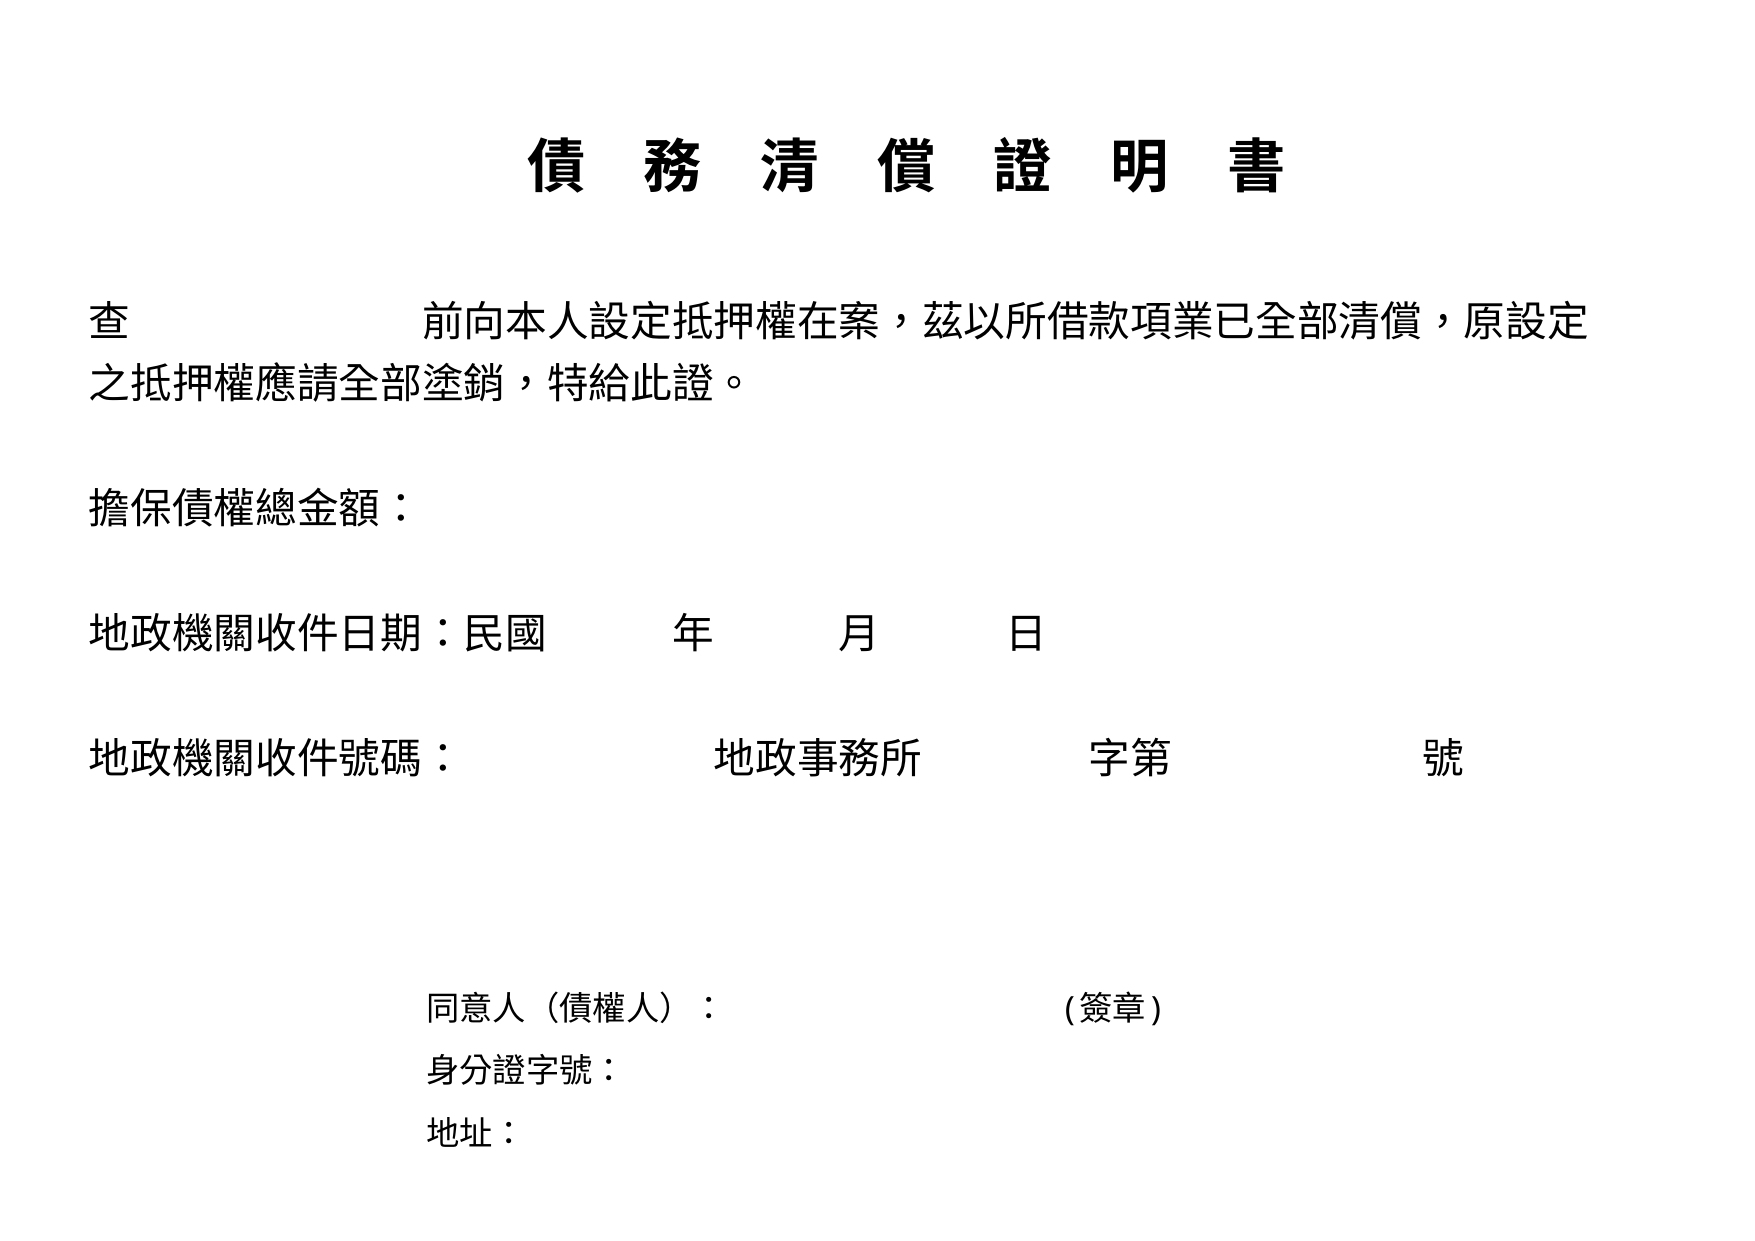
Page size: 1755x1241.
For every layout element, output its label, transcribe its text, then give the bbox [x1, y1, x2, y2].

text 查 前向本人設定抵押權在案，茲以所借款項業已全部清償，原設定 [89, 276, 1666, 339]
text 地址： [89, 1089, 1666, 1151]
text 身分證字號： [89, 1026, 1666, 1089]
text 地政機關收件號碼： 地政事務所 字第 號 [89, 714, 1666, 776]
text 債 務 清 償 證 明 書 [89, 89, 1666, 214]
text 擔保債權總金額： [89, 464, 1666, 526]
text 之抵押權應請全部塗銷，特給此證。 [89, 339, 1666, 401]
text 同意人（債權人）： (簽章) [89, 964, 1666, 1026]
text 地政機關收件日期：民國 年 月 日 [89, 589, 1666, 651]
